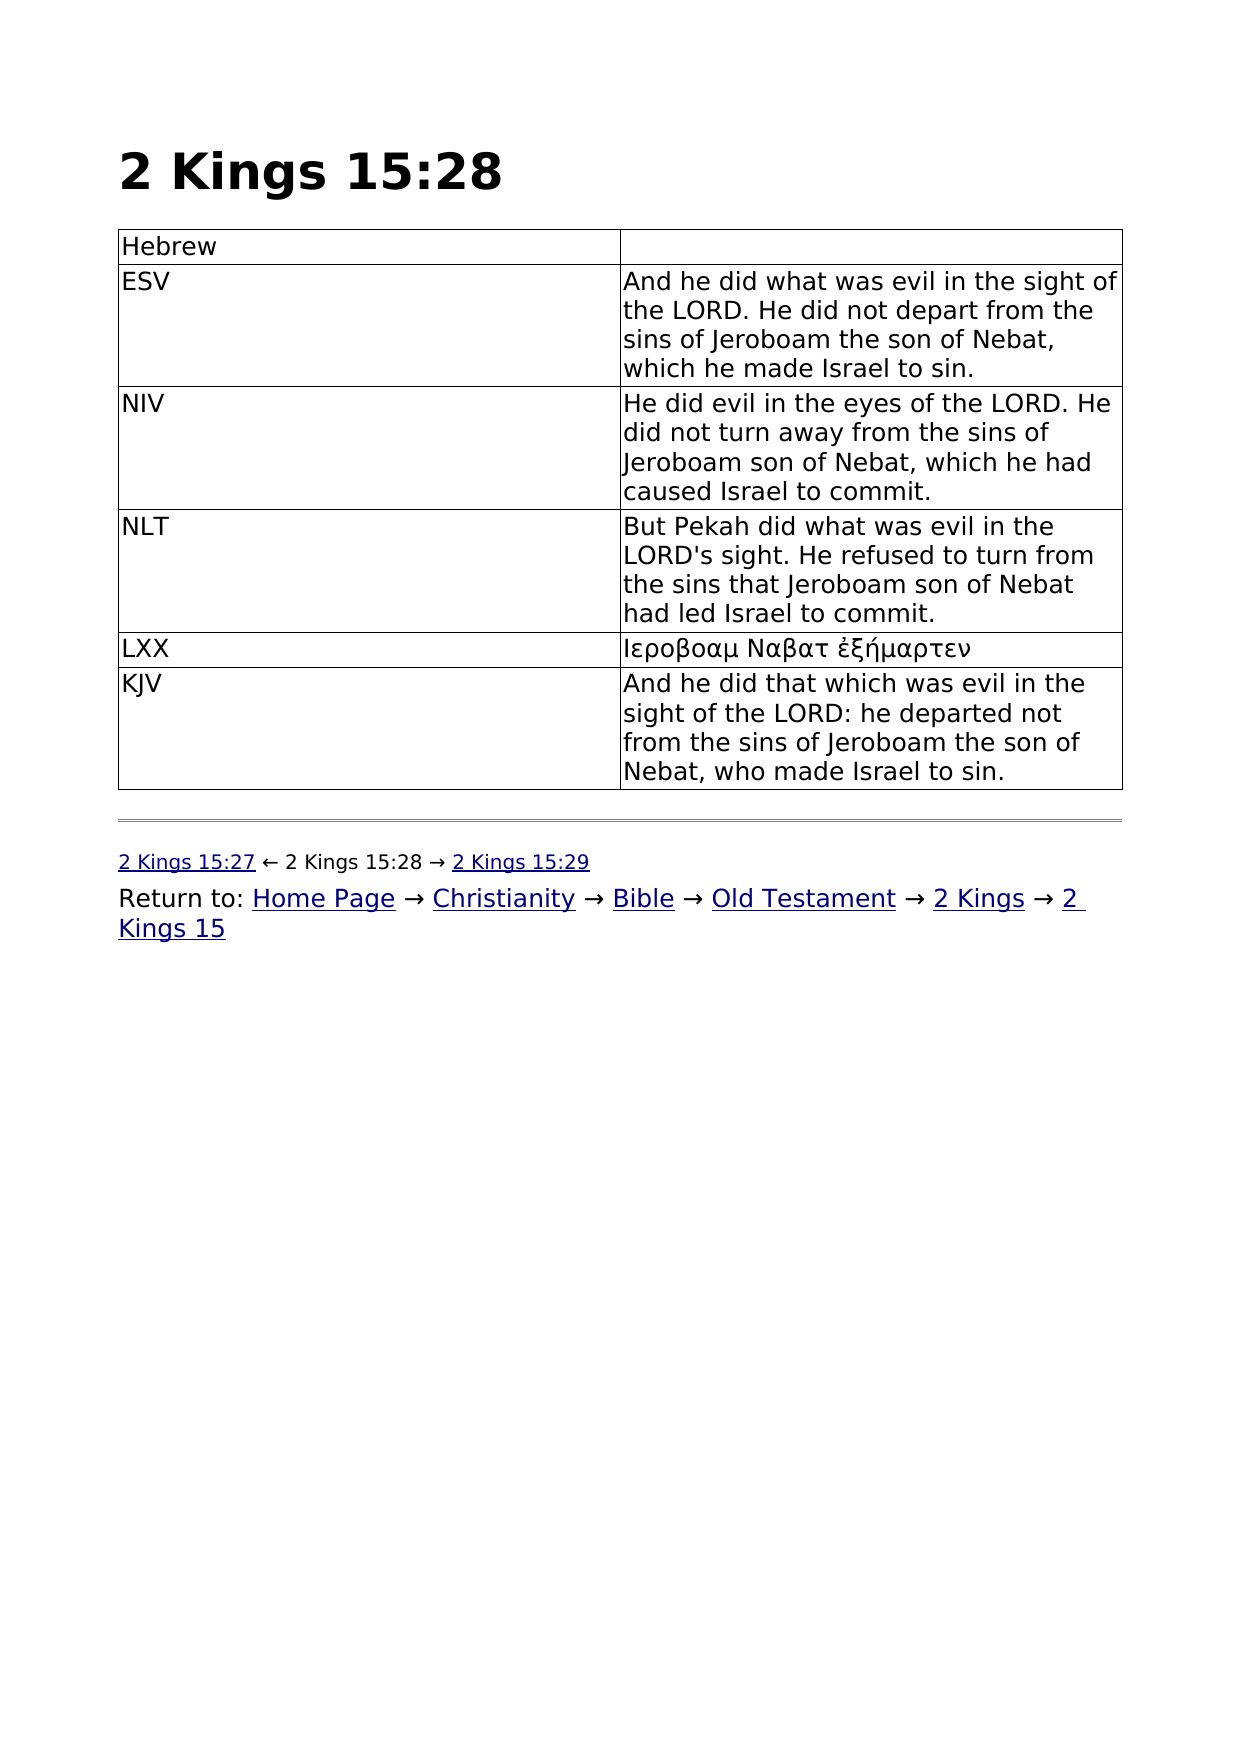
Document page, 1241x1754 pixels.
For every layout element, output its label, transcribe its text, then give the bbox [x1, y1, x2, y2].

subtitle 2 Kings 15:28 [118, 143, 1122, 201]
table_cell But Pekah did what was evil in the LORD's sight. He refused to turn from the sins that Jeroboam son of Nebat had led Israel to commit. [621, 510, 1122, 632]
text Return to: Home Page → Christianity → Bible → Old Testament → 2 Kings → 2 Kings 15 [118, 884, 1122, 943]
table_cell LXX [119, 633, 620, 667]
text 2 Kings 15:27 ← 2 Kings 15:28 → 2 Kings 15:29 [118, 851, 1122, 884]
table_cell He did evil in the eyes of the LORD. He did not turn away from the sins of Jeroboam son of Nebat, which he had caused Israel to commit. [621, 387, 1122, 509]
table_cell NLT [119, 510, 620, 632]
table_cell KJV [119, 668, 620, 789]
table_cell NIV [119, 387, 620, 509]
table_cell ESV [119, 265, 620, 386]
table_cell Ιεροβοαμ Ναβατ ἐξήμαρτεν [621, 633, 1122, 667]
table_cell And he did that which was evil in the sight of the LORD: he departed not from the sins of Jeroboam the son of Nebat, who made Israel to sin. [621, 668, 1122, 789]
table_header Hebrew [119, 230, 620, 264]
table_header [621, 230, 1122, 264]
table_cell And he did what was evil in the sight of the LORD. He did not depart from the sins of Jeroboam the son of Nebat, which he made Israel to sin. [621, 265, 1122, 386]
